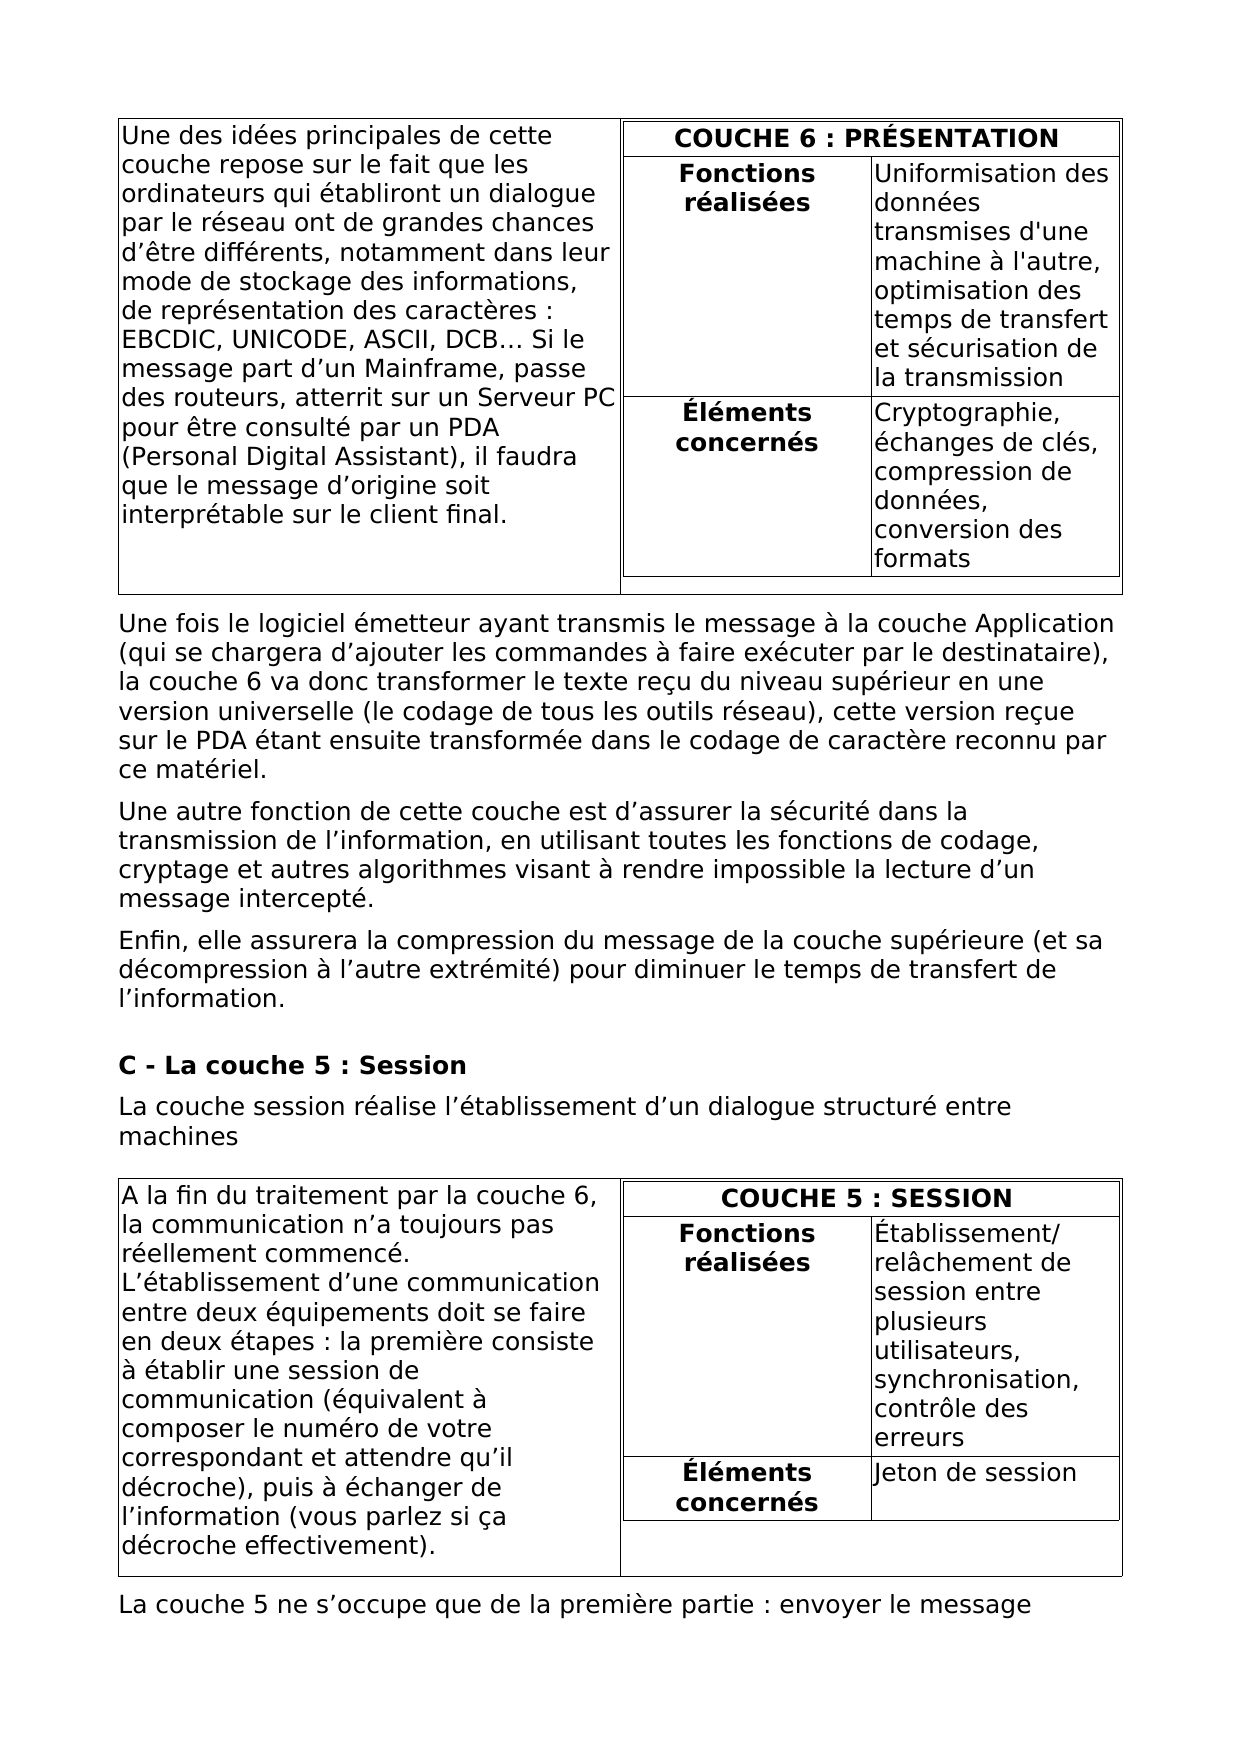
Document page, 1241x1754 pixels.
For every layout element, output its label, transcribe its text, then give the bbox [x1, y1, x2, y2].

subtitle C - La couche 5 : Session [118, 1051, 1122, 1080]
text La couche session réalise l’établissement d’un dialogue structuré entre machines [118, 1092, 1122, 1151]
table_cell Cryptographie, échanges de clés, compression de données, conversion des formats [872, 397, 1119, 576]
table_cell Établissement/relâchement de session entre plusieurs utilisateurs, synchronisation, contrôle des erreurs [872, 1217, 1119, 1456]
text La couche 5 ne s’occupe que de la première partie : envoyer le message [118, 1591, 1122, 1620]
table_header COUCHE 5 : SESSION [624, 1182, 1119, 1216]
table_cell Fonctions réalisées [624, 1217, 871, 1456]
table_header COUCHE 6 : PRÉSENTATION [624, 122, 1119, 156]
table_header A la fin du traitement par la couche 6, la communication n’a toujours pas réellement commencé. L’établissement d’une communication entre deux équipements doit se faire en deux étapes : la première consiste à établir une session de communication (équivalent à composer le numéro de votre correspondant et attendre qu’il décroche), puis à échanger de l’information (vous parlez si ça décroche effectivement). [119, 1179, 620, 1576]
table_header [621, 1179, 1122, 1576]
table_cell Éléments concernés [624, 397, 871, 576]
table_cell Jeton de session [872, 1457, 1119, 1520]
table_cell Éléments concernés [624, 1457, 871, 1520]
table_cell Uniformisation des données transmises d'une machine à l'autre, optimisation des temps de transfert et sécurisation de la transmission [872, 157, 1119, 396]
text Une fois le logiciel émetteur ayant transmis le message à la couche Application (qui se chargera d’ajouter les commandes à faire exécuter par le destinataire), la couche 6 va donc transformer le texte reçu du niveau supérieur en une version universelle (le codage de tous les outils réseau), cette version reçue sur le PDA étant ensuite transformée dans le codage de caractère reconnu par ce matériel. [118, 609, 1122, 784]
text Enfin, elle assurera la compression du message de la couche supérieure (et sa décompression à l’autre extrémité) pour diminuer le temps de transfert de l’information. [118, 926, 1122, 1013]
table_header Une des idées principales de cette couche repose sur le fait que les ordinateurs qui établiront un dialogue par le réseau ont de grandes chances d’être différents, notamment dans leur mode de stockage des informations, de représentation des caractères : EBCDIC, UNICODE, ASCII, DCB… Si le message part d’un Mainframe, passe des routeurs, atterrit sur un Serveur PC pour être consulté par un PDA (Personal Digital Assistant), il faudra que le message d’origine soit interprétable sur le client final. [119, 119, 620, 594]
table_cell Fonctions réalisées [624, 157, 871, 396]
text Une autre fonction de cette couche est d’assurer la sécurité dans la transmission de l’information, en utilisant toutes les fonctions de codage, cryptage et autres algorithmes visant à rendre impossible la lecture d’un message intercepté. [118, 797, 1122, 913]
table_header [621, 119, 1122, 594]
